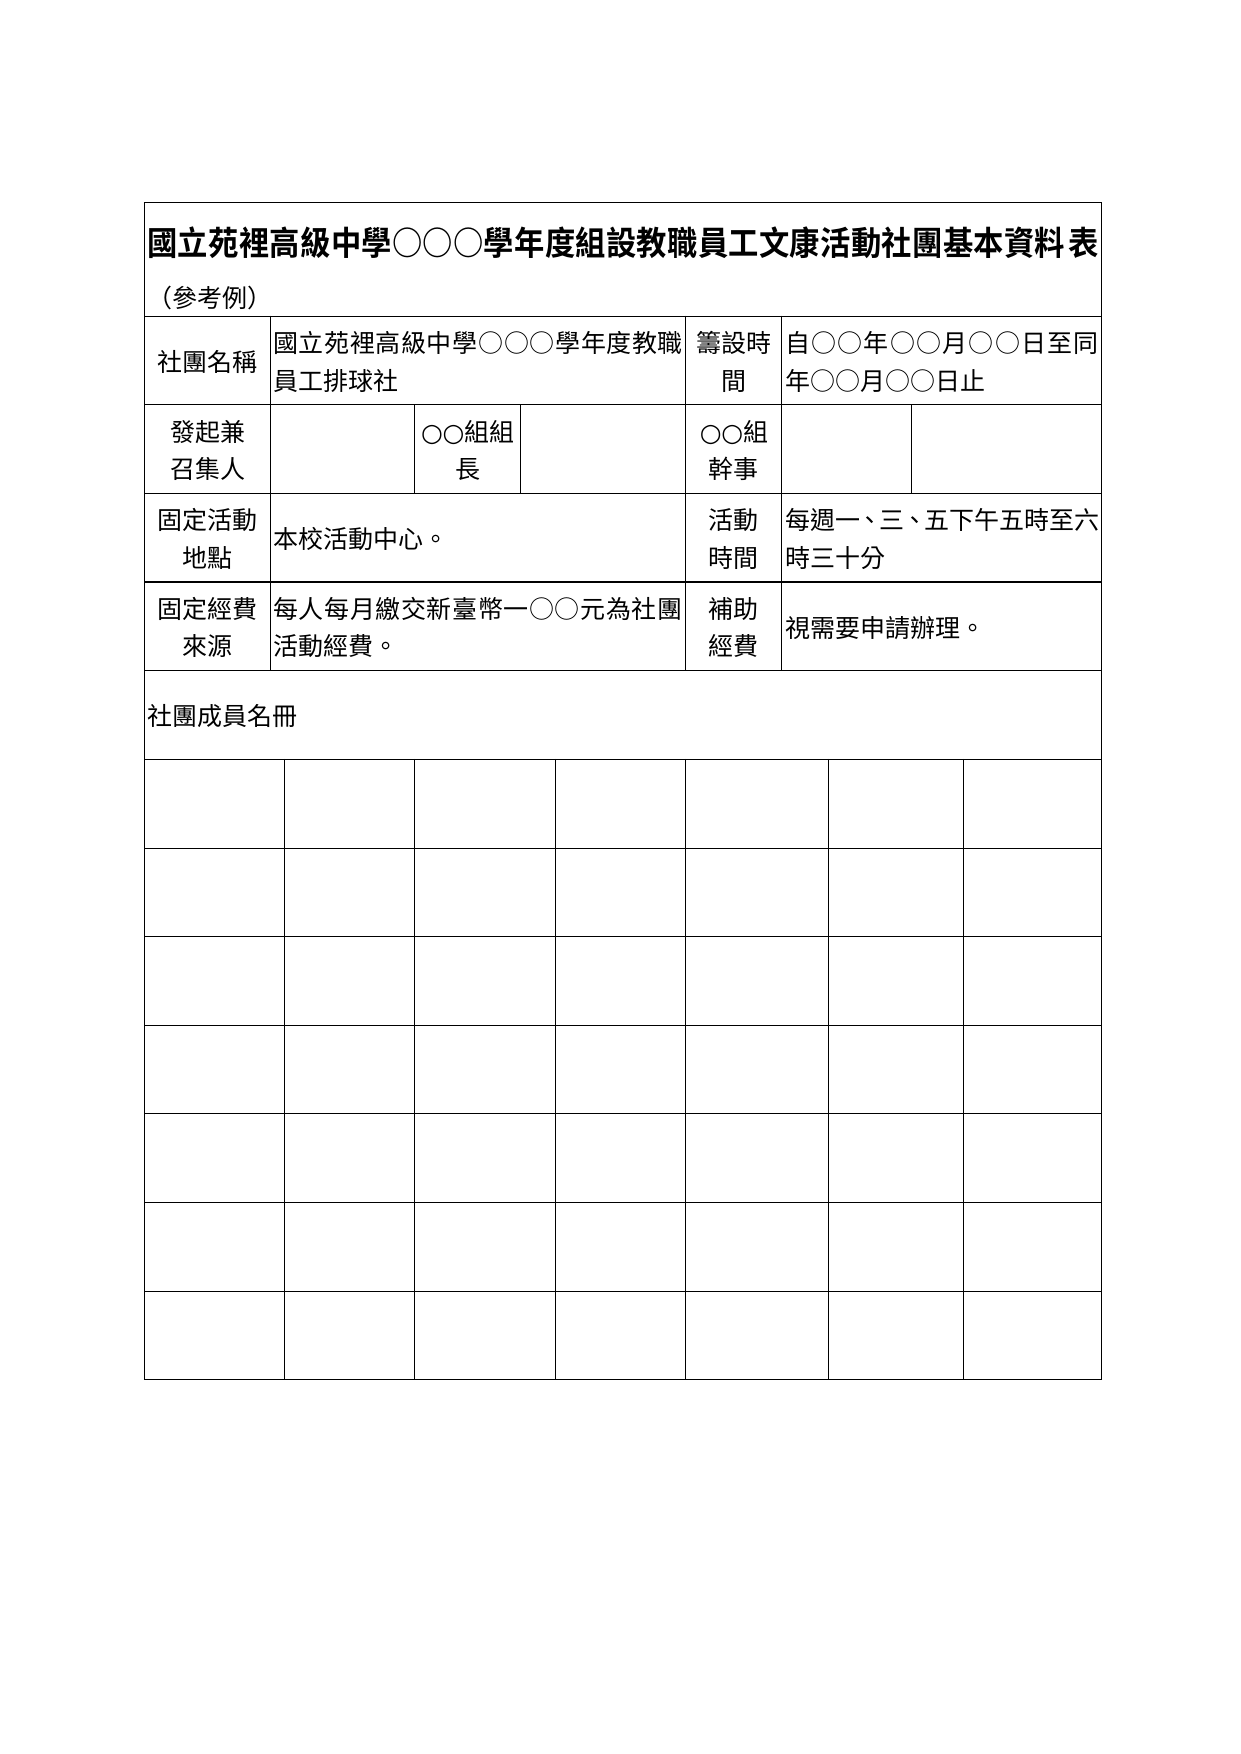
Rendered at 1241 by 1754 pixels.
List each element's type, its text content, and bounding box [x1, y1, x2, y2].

table_cell [964, 1114, 1101, 1202]
table_cell [556, 1292, 685, 1379]
table_cell 每週一、三、五下午五時至六時三十分 [782, 494, 1101, 581]
table_cell [829, 1114, 963, 1202]
table_cell [271, 405, 414, 493]
table_cell [415, 1026, 555, 1113]
table_cell [556, 1114, 685, 1202]
table_cell [415, 1292, 555, 1379]
table_cell [556, 1026, 685, 1113]
table_cell [964, 1292, 1101, 1379]
table_cell [145, 760, 284, 847]
table_cell [415, 849, 555, 936]
table_cell 固定活動地點 [145, 494, 270, 581]
table_cell [686, 937, 828, 1025]
table_cell [415, 1114, 555, 1202]
table_cell [556, 849, 685, 936]
table_cell 固定經費來源 [145, 583, 270, 670]
table_cell [782, 405, 911, 493]
table_cell 發起兼 召集人 [145, 405, 270, 493]
table_cell 每人每月繳交新臺幣一○○元為社團活動經費。 [271, 583, 685, 670]
table_cell [521, 405, 685, 493]
table_cell 活動 時間 [686, 494, 781, 581]
table_cell [829, 1292, 963, 1379]
table_cell ○○組幹事 [686, 405, 781, 493]
table_cell 補助 經費 [686, 583, 781, 670]
table_cell [145, 937, 284, 1025]
table_cell [145, 1026, 284, 1113]
table_cell [415, 937, 555, 1025]
table_cell ○○組組長 [415, 405, 520, 493]
table_cell [964, 760, 1101, 847]
table_cell [964, 937, 1101, 1025]
table_cell [829, 937, 963, 1025]
table_cell [285, 937, 414, 1025]
table_cell [686, 1114, 828, 1202]
table_cell [415, 760, 555, 847]
table_cell [964, 849, 1101, 936]
table_cell [415, 1203, 555, 1291]
table_cell 國立苑裡高級中學○○○學年度教職員工排球社 [271, 317, 685, 404]
table_cell 社團名稱 [145, 317, 270, 404]
table_cell [556, 1203, 685, 1291]
table_cell [829, 760, 963, 847]
table_cell [285, 1026, 414, 1113]
table_cell [686, 1026, 828, 1113]
table_cell [686, 849, 828, 936]
table_cell [145, 1292, 284, 1379]
table_cell [912, 405, 1101, 493]
table_cell [686, 1203, 828, 1291]
table_cell [285, 1292, 414, 1379]
table_cell [964, 1203, 1101, 1291]
table_cell [145, 1203, 284, 1291]
table_cell [145, 1114, 284, 1202]
table_cell [145, 849, 284, 936]
table_cell 本校活動中心。 [271, 494, 685, 581]
table_cell 籌設時間 [686, 317, 781, 404]
table_cell [829, 1203, 963, 1291]
table_header 國立苑裡高級中學○○○學年度組設教職員工文康活動社團基本資料表 （參考例） [145, 203, 1101, 316]
table_cell [829, 849, 963, 936]
table_cell [285, 849, 414, 936]
table_cell [556, 937, 685, 1025]
table_cell 視需要申請辦理。 [782, 583, 1101, 670]
table_cell [686, 1292, 828, 1379]
table_cell [285, 1203, 414, 1291]
table_cell [829, 1026, 963, 1113]
table_cell [686, 760, 828, 847]
table_cell [556, 760, 685, 847]
table_cell [285, 1114, 414, 1202]
table_cell 社團成員名冊 [145, 671, 1101, 759]
table_cell [285, 760, 414, 847]
table_cell [964, 1026, 1101, 1113]
table_cell 自○○年○○月○○日至同年○○月○○日止 [782, 317, 1101, 404]
